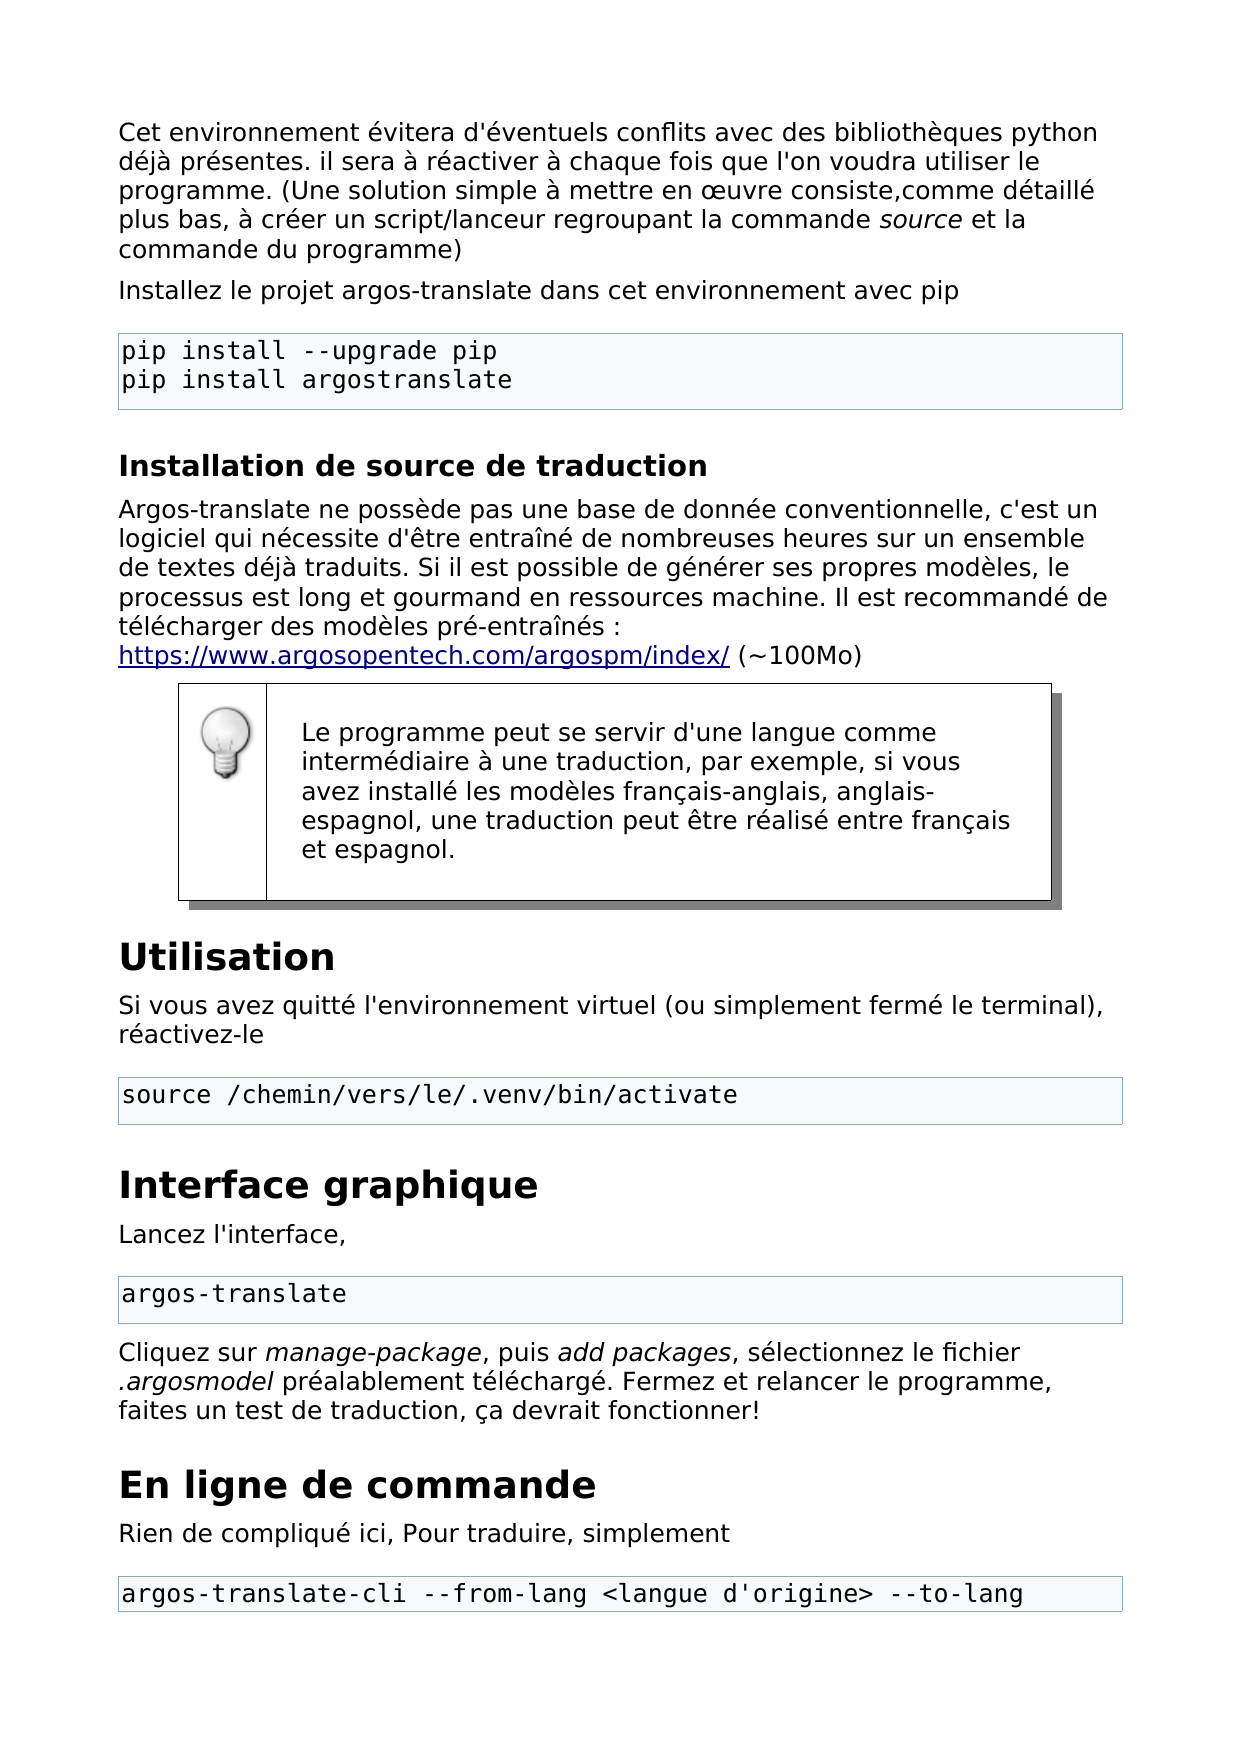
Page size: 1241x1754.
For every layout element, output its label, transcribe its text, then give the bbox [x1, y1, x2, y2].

text Installez le projet argos-translate dans cet environnement avec pip [118, 276, 1122, 306]
table_header argos-translate-cli --from-lang <langue d'origine> --to-lang [119, 1577, 1122, 1611]
subtitle En ligne de commande [118, 1463, 1122, 1507]
table_header Le programme peut se servir d'une langue comme intermédiaire à une traduction, par exemple, si vous avez installé les modèles français-anglais, anglais-espagnol, une traduction peut être réalisé entre français et espagnol. [267, 684, 1051, 899]
text Rien de compliqué ici, Pour traduire, simplement [118, 1519, 1122, 1548]
subtitle Installation de source de traduction [118, 449, 1122, 483]
text Si vous avez quitté l'environnement virtuel (ou simplement fermé le terminal), réactivez-le [118, 991, 1122, 1050]
text Lancez l'interface, [118, 1220, 1122, 1249]
subtitle Utilisation [118, 935, 1122, 979]
table_header source /chemin/vers/le/.venv/bin/activate [119, 1078, 1122, 1124]
table_header [179, 684, 266, 899]
table_header pip install --upgrade pip pip install argostranslate [119, 334, 1122, 409]
picture [190, 706, 266, 782]
text Cet environnement évitera d'éventuels conflits avec des bibliothèques python déjà présentes. il sera à réactiver à chaque fois que l'on voudra utiliser le programme. (Une solution simple à mettre en œuvre consiste,comme détaillé plus bas, à créer un script/lanceur regroupant la commande source et la commande du programme) [118, 118, 1122, 264]
text Cliquez sur manage-package, puis add packages, sélectionnez le fichier .argosmodel préalablement téléchargé. Fermez et relancer le programme, faites un test de traduction, ça devrait fonctionner! [118, 1338, 1122, 1426]
table_header argos-translate [119, 1277, 1122, 1323]
text Argos-translate ne possède pas une base de donnée conventionnelle, c'est un logiciel qui nécessite d'être entraîné de nombreuses heures sur un ensemble de textes déjà traduits. Si il est possible de générer ses propres modèles, le processus est long et gourmand en ressources machine. Il est recommandé de télécharger des modèles pré-entraînés : https://www.argosopentech.com/argospm/index/ (~100Mo) [118, 495, 1122, 670]
subtitle Interface graphique [118, 1164, 1122, 1207]
